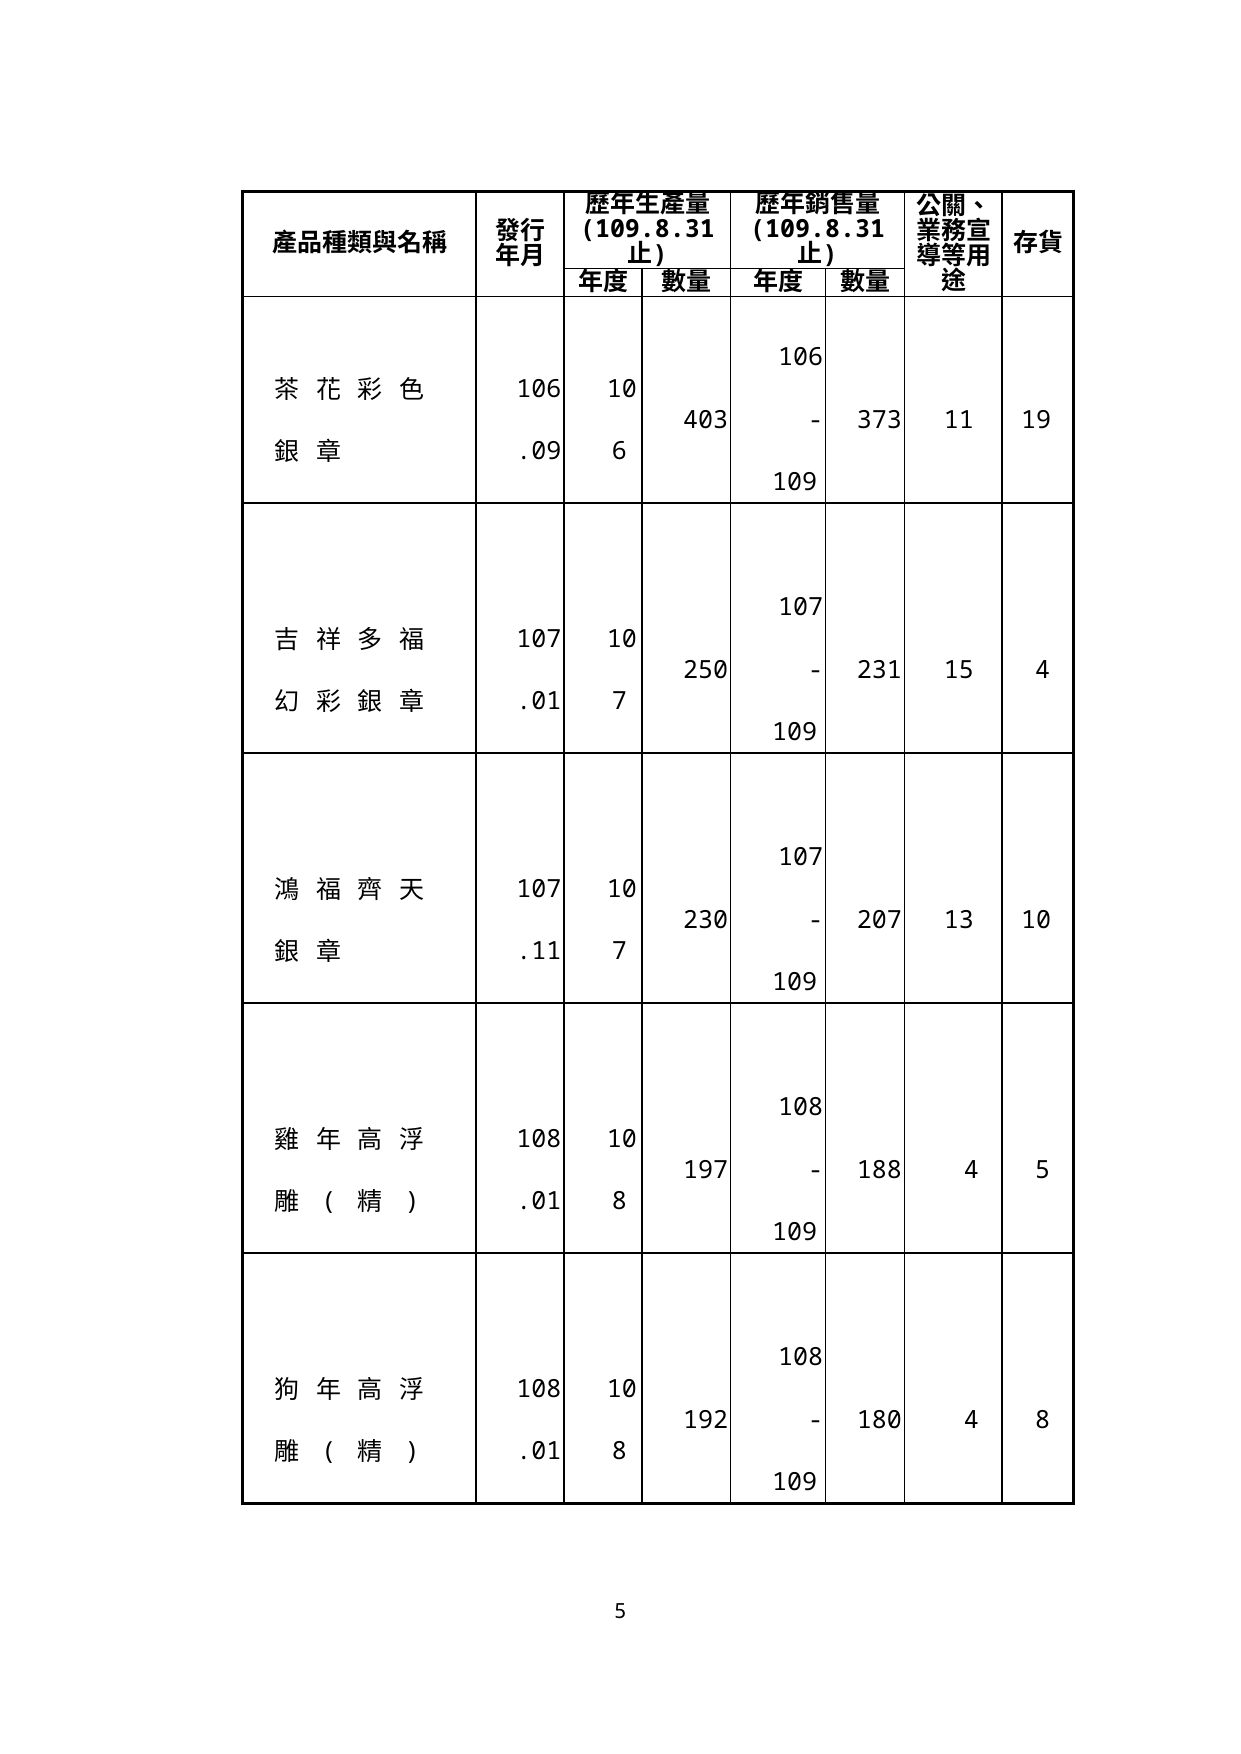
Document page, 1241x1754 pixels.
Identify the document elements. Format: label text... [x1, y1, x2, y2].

table_cell 年度 [731, 269, 825, 296]
table_cell 250 [643, 504, 730, 752]
table_cell 108.01 [477, 1004, 563, 1252]
table_header 存貨 [1003, 193, 1072, 296]
table_cell 108-109 [731, 1254, 825, 1502]
table_cell 鴻福齊天銀章 [244, 754, 475, 1002]
table_cell 106.09 [477, 297, 563, 502]
table_cell 403 [643, 297, 730, 502]
table_cell 106 [565, 297, 641, 502]
table_cell 數量 [826, 269, 904, 296]
table_cell 373 [826, 297, 904, 502]
table_cell 茶花彩色銀章 [244, 297, 475, 502]
table_cell 11 [905, 297, 1001, 502]
table_cell 188 [826, 1004, 904, 1252]
table_cell 192 [643, 1254, 730, 1502]
table_cell 108 [565, 1254, 641, 1502]
table_header 歷年生產量 (109.8.31止) [565, 193, 730, 268]
table_cell 108-109 [731, 1004, 825, 1252]
table_header 歷年銷售量 (109.8.31止) [731, 193, 904, 268]
table_cell 年度 [565, 269, 641, 296]
table_cell 4 [1003, 504, 1072, 752]
table_cell 107 [565, 504, 641, 752]
table_cell 4 [905, 1004, 1001, 1252]
table_cell 230 [643, 754, 730, 1002]
table_cell 231 [826, 504, 904, 752]
table_cell 108.01 [477, 1254, 563, 1502]
table_cell 4 [905, 1254, 1001, 1502]
table_cell 狗年高浮雕(精) [244, 1254, 475, 1502]
table_cell 107-109 [731, 754, 825, 1002]
table_cell 13 [905, 754, 1001, 1002]
table_cell 107.11 [477, 754, 563, 1002]
table_cell 吉祥多福幻彩銀章 [244, 504, 475, 752]
table_cell 15 [905, 504, 1001, 752]
table_header 公關、業務宣導等用途 [905, 193, 1001, 296]
table_cell 107.01 [477, 504, 563, 752]
table_cell 10 [1003, 754, 1072, 1002]
table_cell 8 [1003, 1254, 1072, 1502]
table_cell 207 [826, 754, 904, 1002]
table_cell 107 [565, 754, 641, 1002]
table_header 產品種類與名稱 [244, 193, 475, 296]
table_cell 107-109 [731, 504, 825, 752]
table_cell 雞年高浮雕(精) [244, 1004, 475, 1252]
table_cell 19 [1003, 297, 1072, 502]
table_cell 106-109 [731, 297, 825, 502]
table_cell 197 [643, 1004, 730, 1252]
table_header 發行 年月 [477, 193, 563, 296]
table_cell 5 [1003, 1004, 1072, 1252]
table_cell 108 [565, 1004, 641, 1252]
table_cell 數量 [643, 269, 730, 296]
table_cell 180 [826, 1254, 904, 1502]
